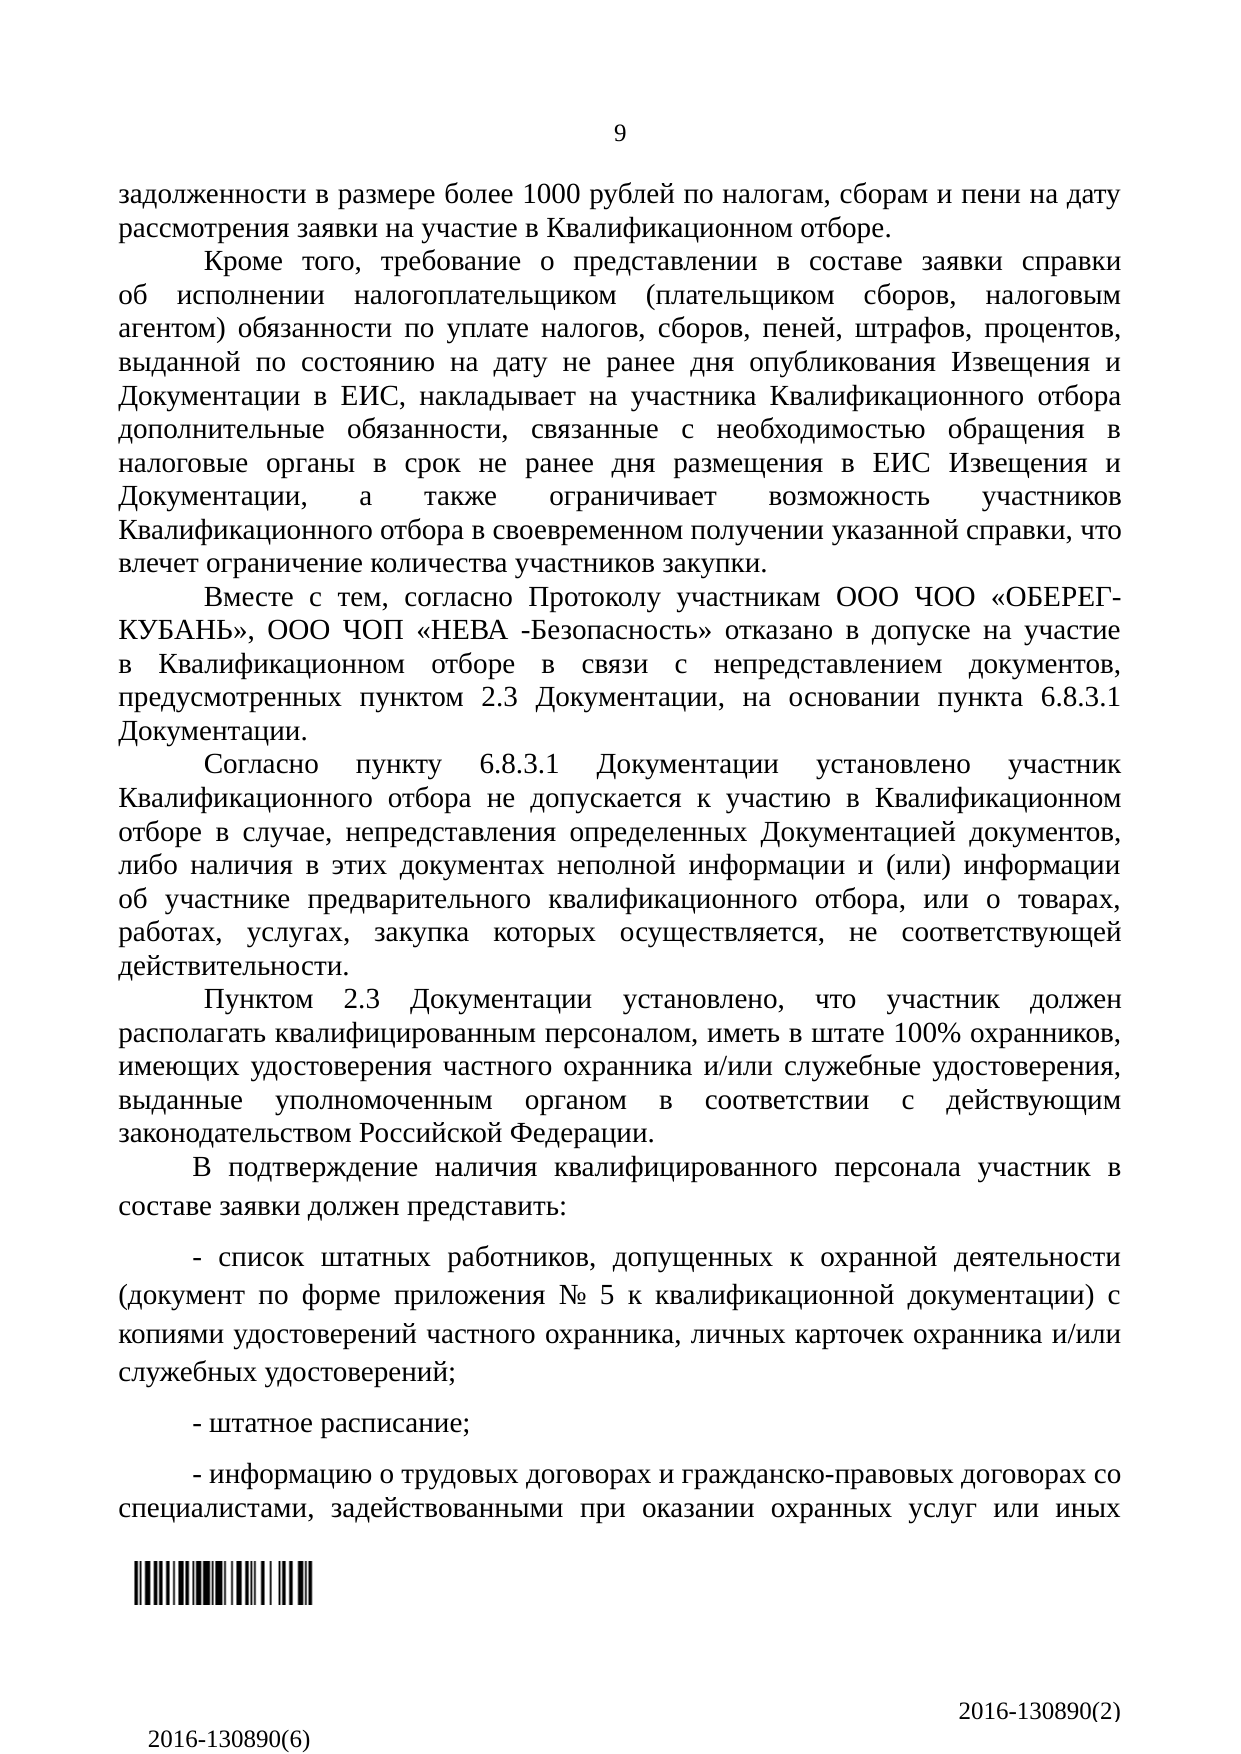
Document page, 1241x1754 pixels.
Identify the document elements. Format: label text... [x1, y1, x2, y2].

text В подтверждение наличия квалифицированного персонала участник в составе заявки должен представить: [118, 1149, 1122, 1221]
text - информацию о трудовых договорах и гражданско-правовых договорах со специалистами, задействованными при оказании охранных услуг или иных [118, 1456, 1122, 1523]
text - штатное расписание; [118, 1405, 1122, 1439]
text - список штатных работников, допущенных к охранной деятельности (документ по форме приложения № 5 к квалификационной документации) с копиями удостоверений частного охранника, личных карточек охранника и/или служебных удостоверений; [118, 1239, 1122, 1388]
text Пунктом 2.3 Документации установлено, что участник должен располагать квалифицированным персоналом, иметь в штате 100% охранников, имеющих удостоверения частного охранника и/или служебные удостоверения, выданные уполномоченным органом в соответствии с действующим законодательством Российской Федерации. [118, 981, 1122, 1149]
text задолженности в размере более 1000 рублей по налогам, сборам и пени на дату рассмотрения заявки на участие в Квалификационном отборе. [118, 176, 1122, 243]
text Кроме того, требование о представлении в составе заявки справки об исполнении налогоплательщиком (плательщиком сборов, налоговым агентом) обязанности по уплате налогов, сборов, пеней, штрафов, процентов, выданной по состоянию на дату не ранее дня опубликования Извещения и Документации в ЕИС, накладывает на участника Квалификационного отбора дополнительные обязанности, связанные с необходимостью обращения в налоговые органы в срок не ранее дня размещения в ЕИС Извещения и Документации, а также ограничивает возможность участников Квалификационного отбора в своевременном получении указанной справки, что влечет ограничение количества участников закупки. [118, 243, 1122, 579]
text Согласно пункту 6.8.3.1 Документации установлено участник Квалификационного отбора не допускается к участию в Квалификационном отборе в случае, непредставления определенных Документацией документов, либо наличия в этих документах неполной информации и (или) информации об участнике предварительного квалификационного отбора, или о товарах, работах, услугах, закупка которых осуществляется, не соответствующей действительности. [118, 747, 1122, 981]
picture [119, 1561, 329, 1605]
text Вместе с тем, согласно Протоколу участникам ООО ЧОО «ОБЕРЕГ-КУБАНЬ», ООО ЧОП «НЕВА -Безопасность» отказано в допуске на участие в Квалификационном отборе в связи с непредставлением документов, предусмотренных пунктом 2.3 Документации, на основании пункта 6.8.3.1 Документации. [118, 579, 1122, 747]
